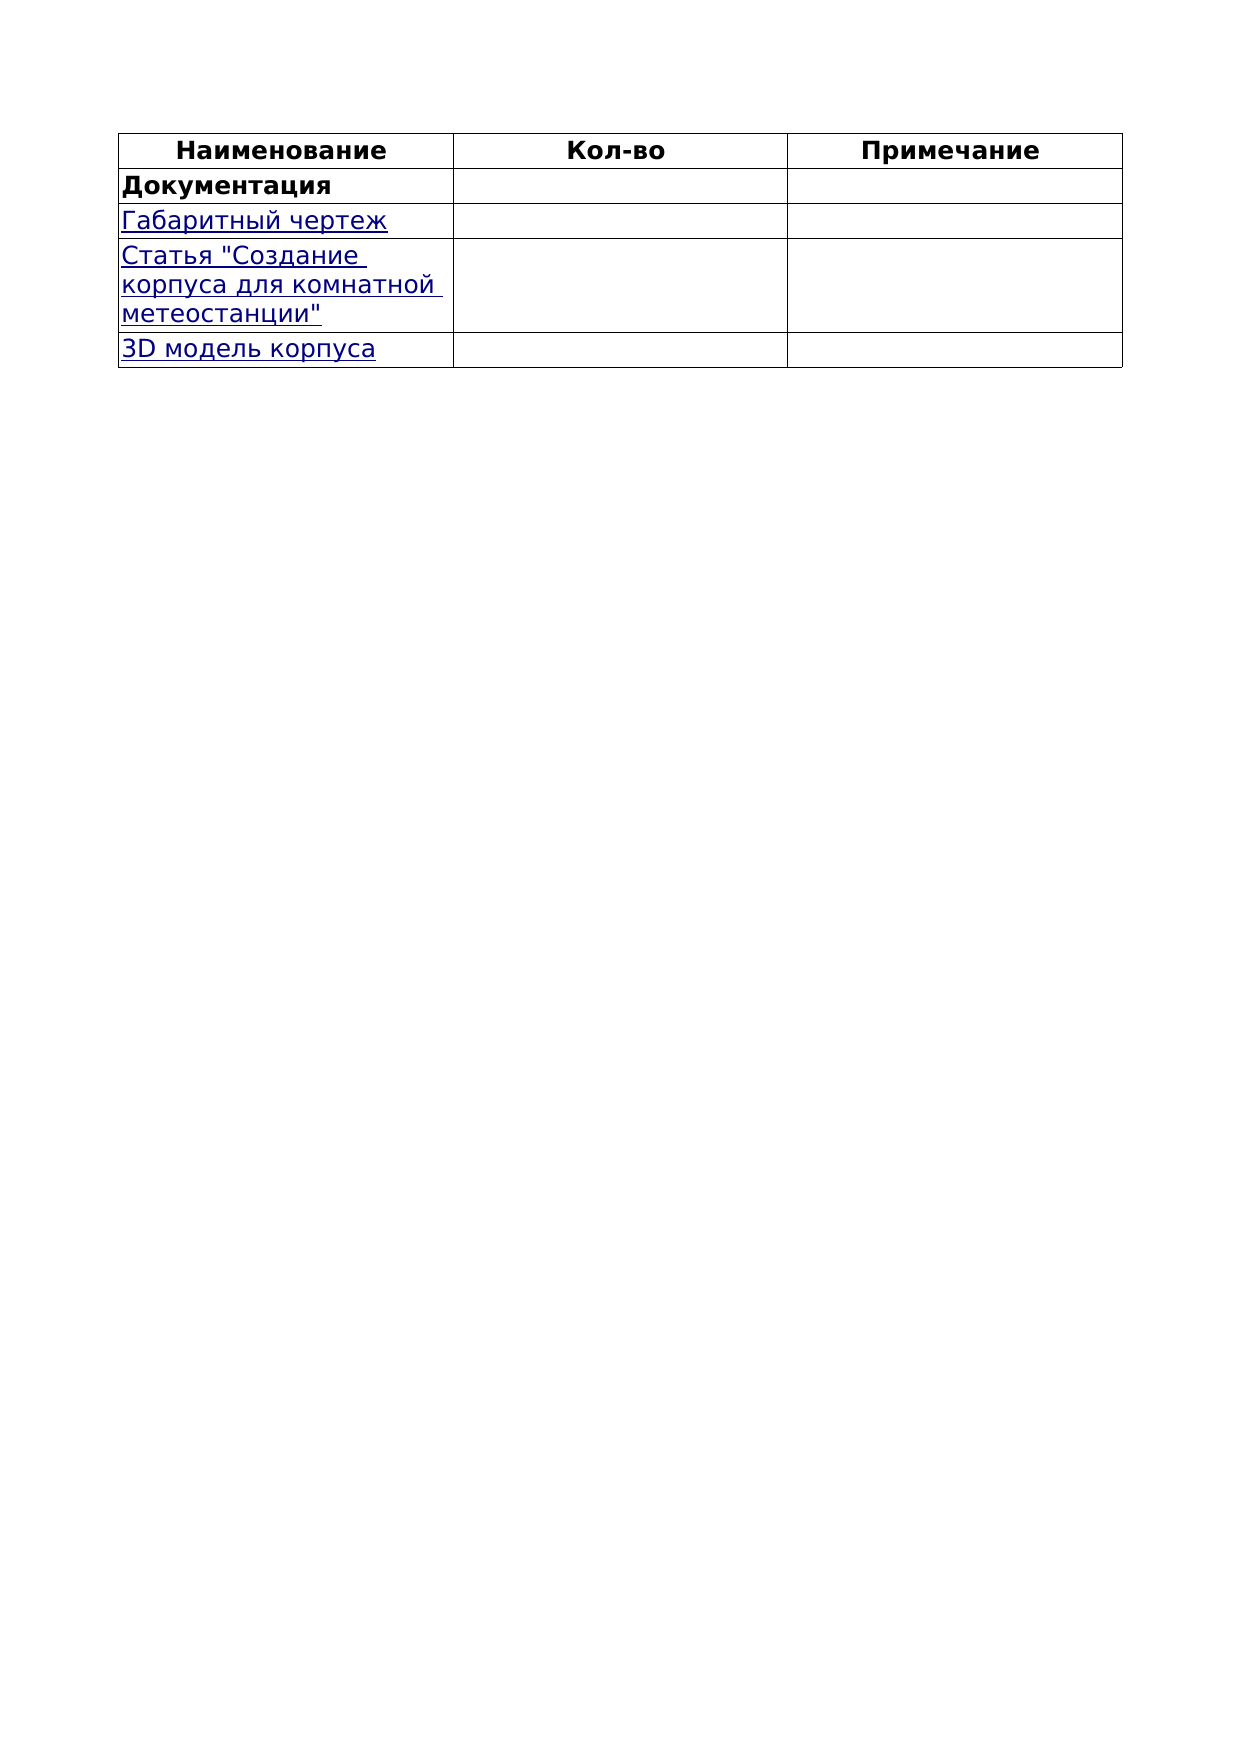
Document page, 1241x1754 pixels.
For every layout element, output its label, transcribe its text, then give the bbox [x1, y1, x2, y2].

table_cell [788, 204, 1122, 238]
table_cell Габаритный чертеж [119, 204, 453, 238]
table_cell [788, 169, 1122, 203]
table_cell 3D модель корпуса [119, 333, 453, 367]
table_cell [454, 239, 787, 332]
table_header Примечание [788, 134, 1122, 168]
table_cell [788, 333, 1122, 367]
table_cell Статья "Создание корпуса для комнатной метеостанции" [119, 239, 453, 332]
table_cell [788, 239, 1122, 332]
table_cell [454, 169, 787, 203]
table_header Наименование [119, 134, 453, 168]
table_cell [454, 204, 787, 238]
table_cell Документация [119, 169, 453, 203]
table_header Кол-во [454, 134, 787, 168]
table_cell [454, 333, 787, 367]
